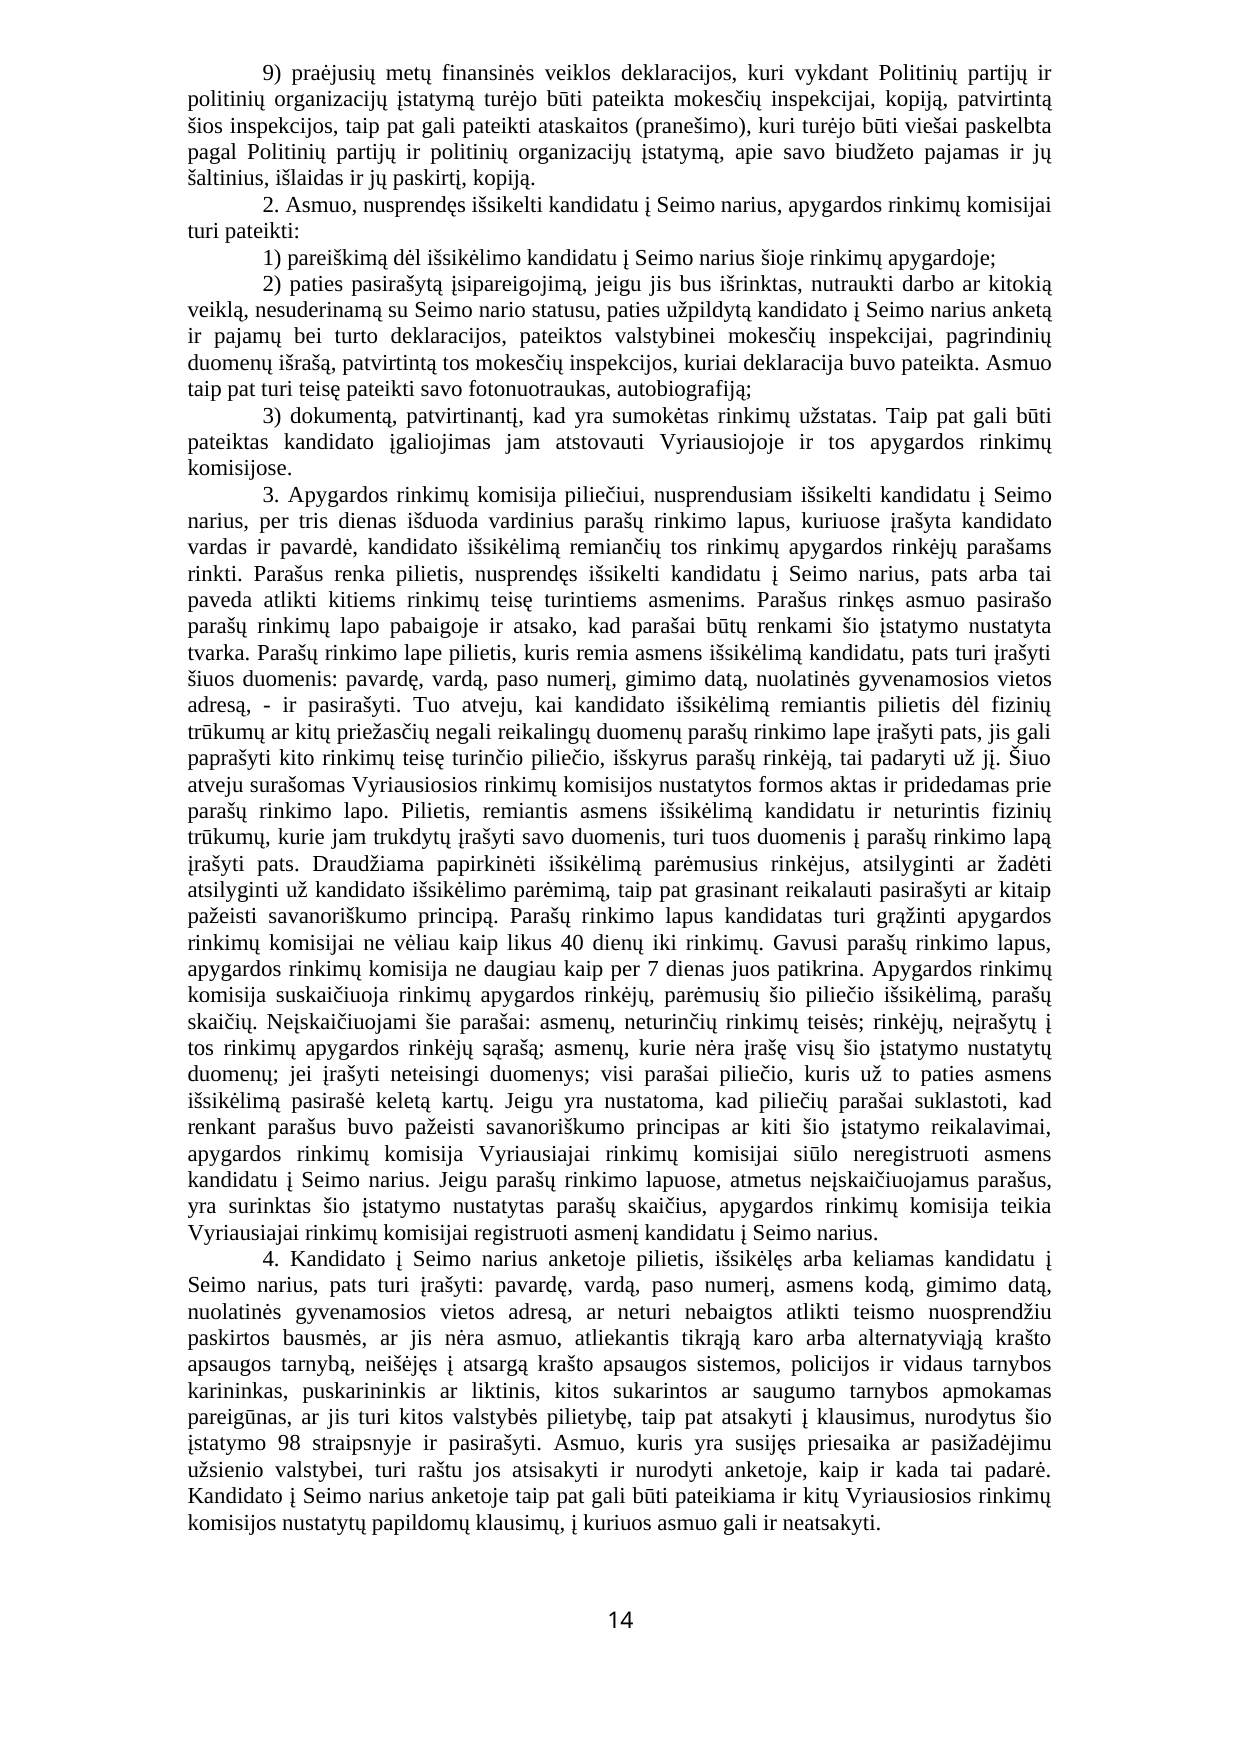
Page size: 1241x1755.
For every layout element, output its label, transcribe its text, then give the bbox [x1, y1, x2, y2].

text 3. Apygardos rinkimų komisija piliečiui, nusprendusiam išsikelti kandidatu į Seimo narius, per tris dienas išduoda vardinius parašų rinkimo lapus, kuriuose įrašyta kandidato vardas ir pavardė, kandidato išsikėlimą remiančių tos rinkimų apygardos rinkėjų parašams rinkti. Parašus renka pilietis, nusprendęs išsikelti kandidatu į Seimo narius, pats arba tai paveda atlikti kitiems rinkimų teisę turintiems asmenims. Parašus rinkęs asmuo pasirašo parašų rinkimų lapo pabaigoje ir atsako, kad parašai būtų renkami šio įstatymo nustatyta tvarka. Parašų rinkimo lape pilietis, kuris remia asmens išsikėlimą kandidatu, pats turi įrašyti šiuos duomenis: pavardę, vardą, paso numerį, gimimo datą, nuolatinės gyvenamosios vietos adresą, - ir pasirašyti. Tuo atveju, kai kandidato išsikėlimą remiantis pilietis dėl fizinių trūkumų ar kitų priežasčių negali reikalingų duomenų parašų rinkimo lape įrašyti pats, jis gali paprašyti kito rinkimų teisę turinčio piliečio, išskyrus parašų rinkėją, tai padaryti už jį. Šiuo atveju surašomas Vyriausiosios rinkimų komisijos nustatytos formos aktas ir pridedamas prie parašų rinkimo lapo. Pilietis, remiantis asmens išsikėlimą kandidatu ir neturintis fizinių trūkumų, kurie jam trukdytų įrašyti savo duomenis, turi tuos duomenis į parašų rinkimo lapą įrašyti pats. Draudžiama papirkinėti išsikėlimą parėmusius rinkėjus, atsilyginti ar žadėti atsilyginti už kandidato išsikėlimo parėmimą, taip pat grasinant reikalauti pasirašyti ar kitaip pažeisti savanoriškumo principą. Parašų rinkimo lapus kandidatas turi grąžinti apygardos rinkimų komisijai ne vėliau kaip likus 40 dienų iki rinkimų. Gavusi parašų rinkimo lapus, apygardos rinkimų komisija ne daugiau kaip per 7 dienas juos patikrina. Apygardos rinkimų komisija suskaičiuoja rinkimų apygardos rinkėjų, parėmusių šio piliečio išsikėlimą, parašų skaičių. Neįskaičiuojami šie parašai: asmenų, neturinčių rinkimų teisės; rinkėjų, neįrašytų į tos rinkimų apygardos rinkėjų sąrašą; asmenų, kurie nėra įrašę visų šio įstatymo nustatytų duomenų; jei įrašyti neteisingi duomenys; visi parašai piliečio, kuris už to paties asmens išsikėlimą pasirašė keletą kartų. Jeigu yra nustatoma, kad piliečių parašai suklastoti, kad renkant parašus buvo pažeisti savanoriškumo principas ar kiti šio įstatymo reikalavimai, apygardos rinkimų komisija Vyriausiajai rinkimų komisijai siūlo neregistruoti asmens kandidatu į Seimo narius. Jeigu parašų rinkimo lapuose, atmetus neįskaičiuojamus parašus, yra surinktas šio įstatymo nustatytas parašų skaičius, apygardos rinkimų komisija teikia Vyriausiajai rinkimų komisijai registruoti asmenį kandidatu į Seimo narius. [187, 481, 1053, 1245]
text 9) praėjusių metų finansinės veiklos deklaracijos, kuri vykdant Politinių partijų ir politinių organizacijų įstatymą turėjo būti pateikta mokesčių inspekcijai, kopiją, patvirtintą šios inspekcijos, taip pat gali pateikti ataskaitos (pranešimo), kuri turėjo būti viešai paskelbta pagal Politinių partijų ir politinių organizacijų įstatymą, apie savo biudžeto pajamas ir jų šaltinius, išlaidas ir jų paskirtį, kopiją. [187, 59, 1053, 191]
text 4. Kandidato į Seimo narius anketoje pilietis, išsikėlęs arba keliamas kandidatu į Seimo narius, pats turi įrašyti: pavardę, vardą, paso numerį, asmens kodą, gimimo datą, nuolatinės gyvenamosios vietos adresą, ar neturi nebaigtos atlikti teismo nuosprendžiu paskirtos bausmės, ar jis nėra asmuo, atliekantis tikrąją karo arba alternatyviąją krašto apsaugos tarnybą, neišėjęs į atsargą krašto apsaugos sistemos, policijos ir vidaus tarnybos karininkas, puskarininkis ar liktinis, kitos sukarintos ar saugumo tarnybos apmokamas pareigūnas, ar jis turi kitos valstybės pilietybę, taip pat atsakyti į klausimus, nurodytus šio įstatymo 98 straipsnyje ir pasirašyti. Asmuo, kuris yra susijęs priesaika ar pasižadėjimu užsienio valstybei, turi raštu jos atsisakyti ir nurodyti anketoje, kaip ir kada tai padarė. Kandidato į Seimo narius anketoje taip pat gali būti pateikiama ir kitų Vyriausiosios rinkimų komisijos nustatytų papildomų klausimų, į kuriuos asmuo gali ir neatsakyti. [187, 1245, 1053, 1535]
text 3) dokumentą, patvirtinantį, kad yra sumokėtas rinkimų užstatas. Taip pat gali būti pateiktas kandidato įgaliojimas jam atstovauti Vyriausiojoje ir tos apygardos rinkimų komisijose. [187, 402, 1053, 481]
text 2. Asmuo, nusprendęs išsikelti kandidatu į Seimo narius, apygardos rinkimų komisijai turi pateikti: [187, 191, 1053, 243]
text 1) pareiškimą dėl išsikėlimo kandidatu į Seimo narius šioje rinkimų apygardoje; [187, 243, 1053, 270]
text 2) paties pasirašytą įsipareigojimą, jeigu jis bus išrinktas, nutraukti darbo ar kitokią veiklą, nesuderinamą su Seimo nario statusu, paties užpildytą kandidato į Seimo narius anketą ir pajamų bei turto deklaracijos, pateiktos valstybinei mokesčių inspekcijai, pagrindinių duomenų išrašą, patvirtintą tos mokesčių inspekcijos, kuriai deklaracija buvo pateikta. Asmuo taip pat turi teisę pateikti savo fotonuotraukas, autobiografiją; [187, 270, 1053, 402]
